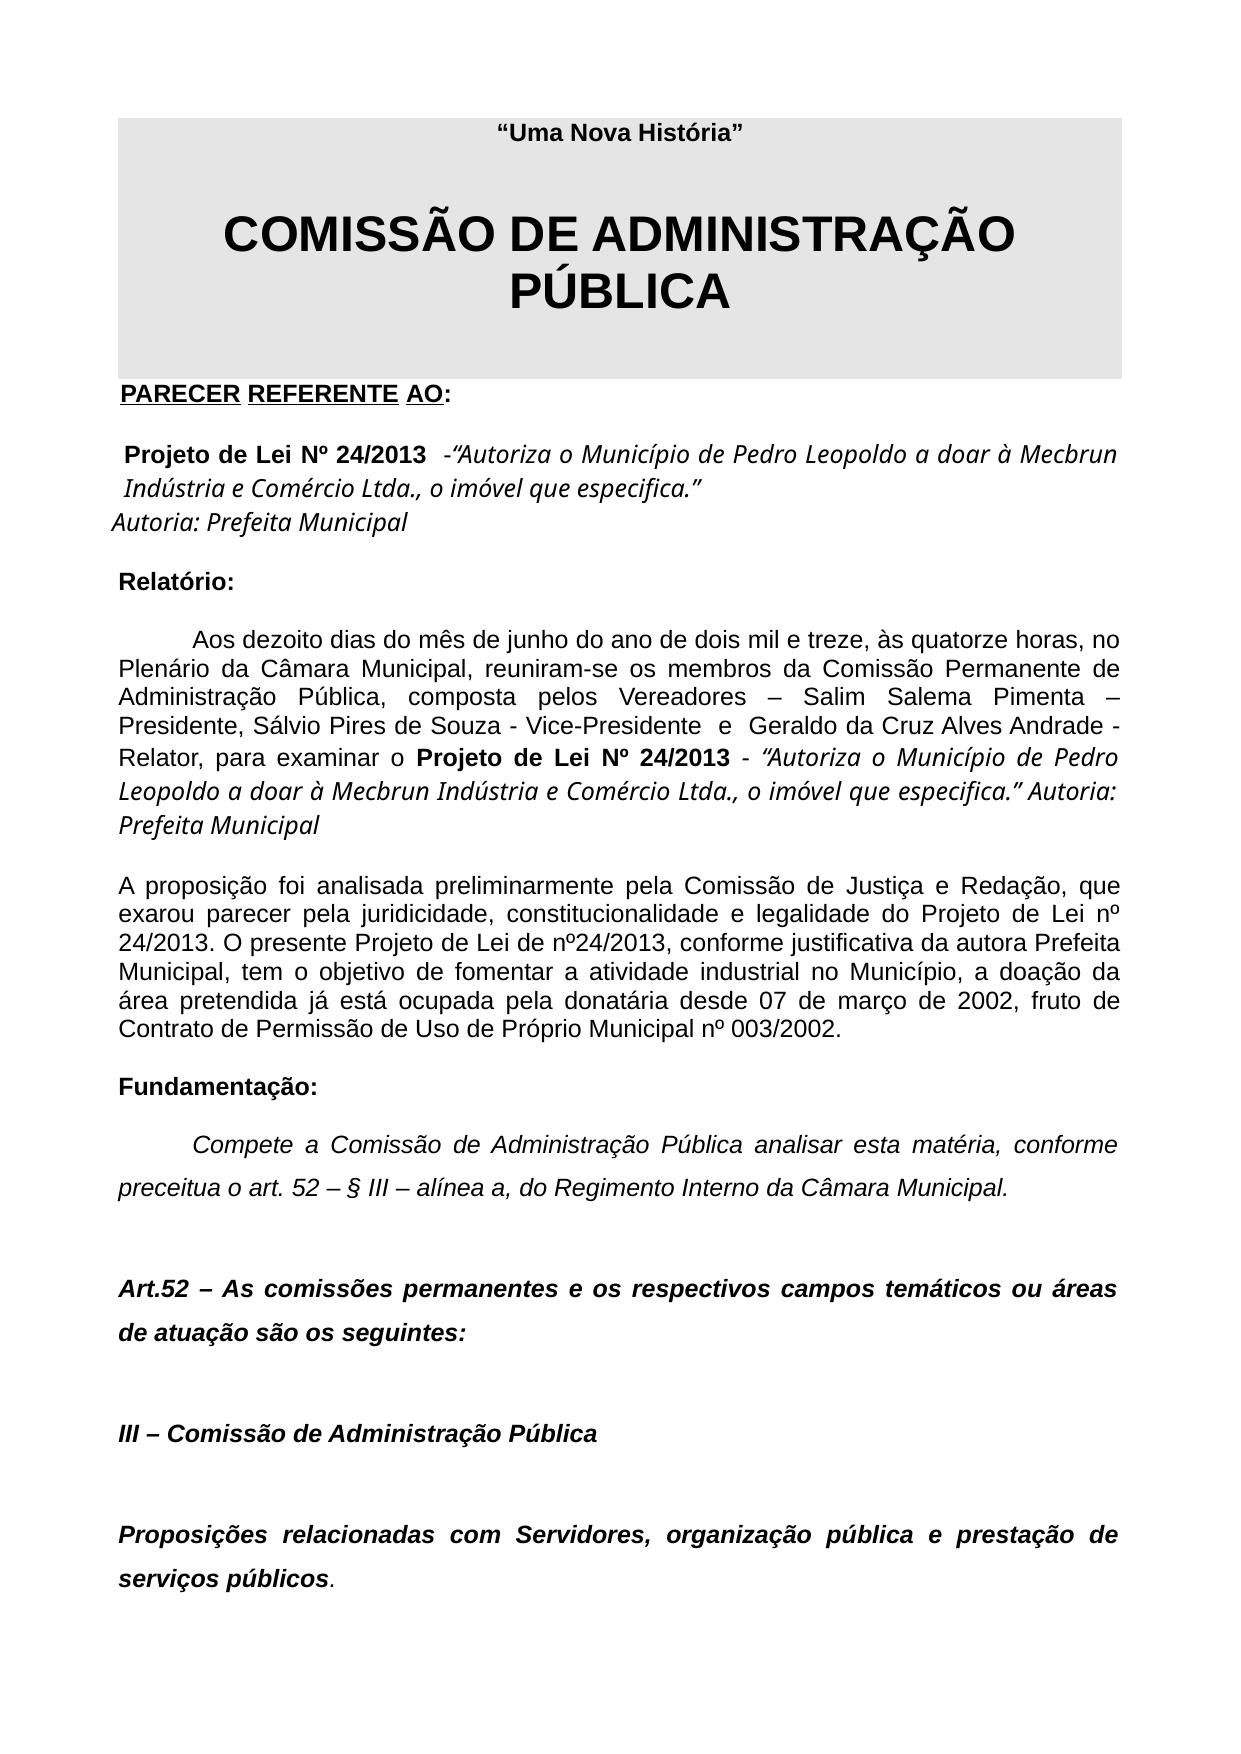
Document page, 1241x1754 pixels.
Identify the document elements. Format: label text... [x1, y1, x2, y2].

text Autoria: Prefeita Municipal [79, 504, 1122, 538]
text Projeto de Lei Nº 24/2013 -“Autoriza o Município de Pedro Leopoldo a doar à Mecbrun Indústria e Comércio Ltda., o imóvel que especifica.” [79, 436, 1122, 504]
text Proposições relacionadas com Servidores, organização pública e prestação de serviços públicos. [118, 1521, 1122, 1592]
text Fundamentação: [74, 1072, 1122, 1101]
text COMISSÃO DE ADMINISTRAÇÃO PÚBLICA [118, 204, 1122, 319]
text III – Comissão de Administração Pública [118, 1419, 1122, 1448]
text Relatório: [74, 567, 1122, 596]
text “Uma Nova História” [118, 118, 1122, 147]
text A proposição foi analisada preliminarmente pela Comissão de Justiça e Redação, que exarou parecer pela juridicidade, constitucionalidade e legalidade do Projeto de Lei nº 24/2013. O presente Projeto de Lei de nº24/2013, conforme justificativa da autora Prefeita Municipal, tem o objetivo de fomentar a atividade industrial no Município, a doação da área pretendida já está ocupada pela donatária desde 07 de março de 2002, fruto de Contrato de Permissão de Uso de Próprio Municipal nº 003/2002. [118, 871, 1122, 1043]
text Art.52 – As comissões permanentes e os respectivos campos temáticos ou áreas de atuação são os seguintes: [118, 1274, 1122, 1346]
text Compete a Comissão de Administração Pública analisar esta matéria, conforme preceitua o art. 52 – § III – alínea a, do Regimento Interno da Câmara Municipal. [118, 1130, 1122, 1202]
text PARECER REFERENTE AO: [118, 379, 1122, 408]
text Aos dezoito dias do mês de junho do ano de dois mil e treze, às quatorze horas, no Plenário da Câmara Municipal, reuniram-se os membros da Comissão Permanente de Administração Pública, composta pelos Vereadores – Salim Salema Pimenta – Presidente, Sálvio Pires de Souza - Vice-Presidente e Geraldo da Cruz Alves Andrade - Relator, para examinar o Projeto de Lei Nº 24/2013 - “Autoriza o Município de Pedro Leopoldo a doar à Mecbrun Indústria e Comércio Ltda., o imóvel que especifica.” Autoria: Prefeita Municipal [118, 625, 1122, 842]
